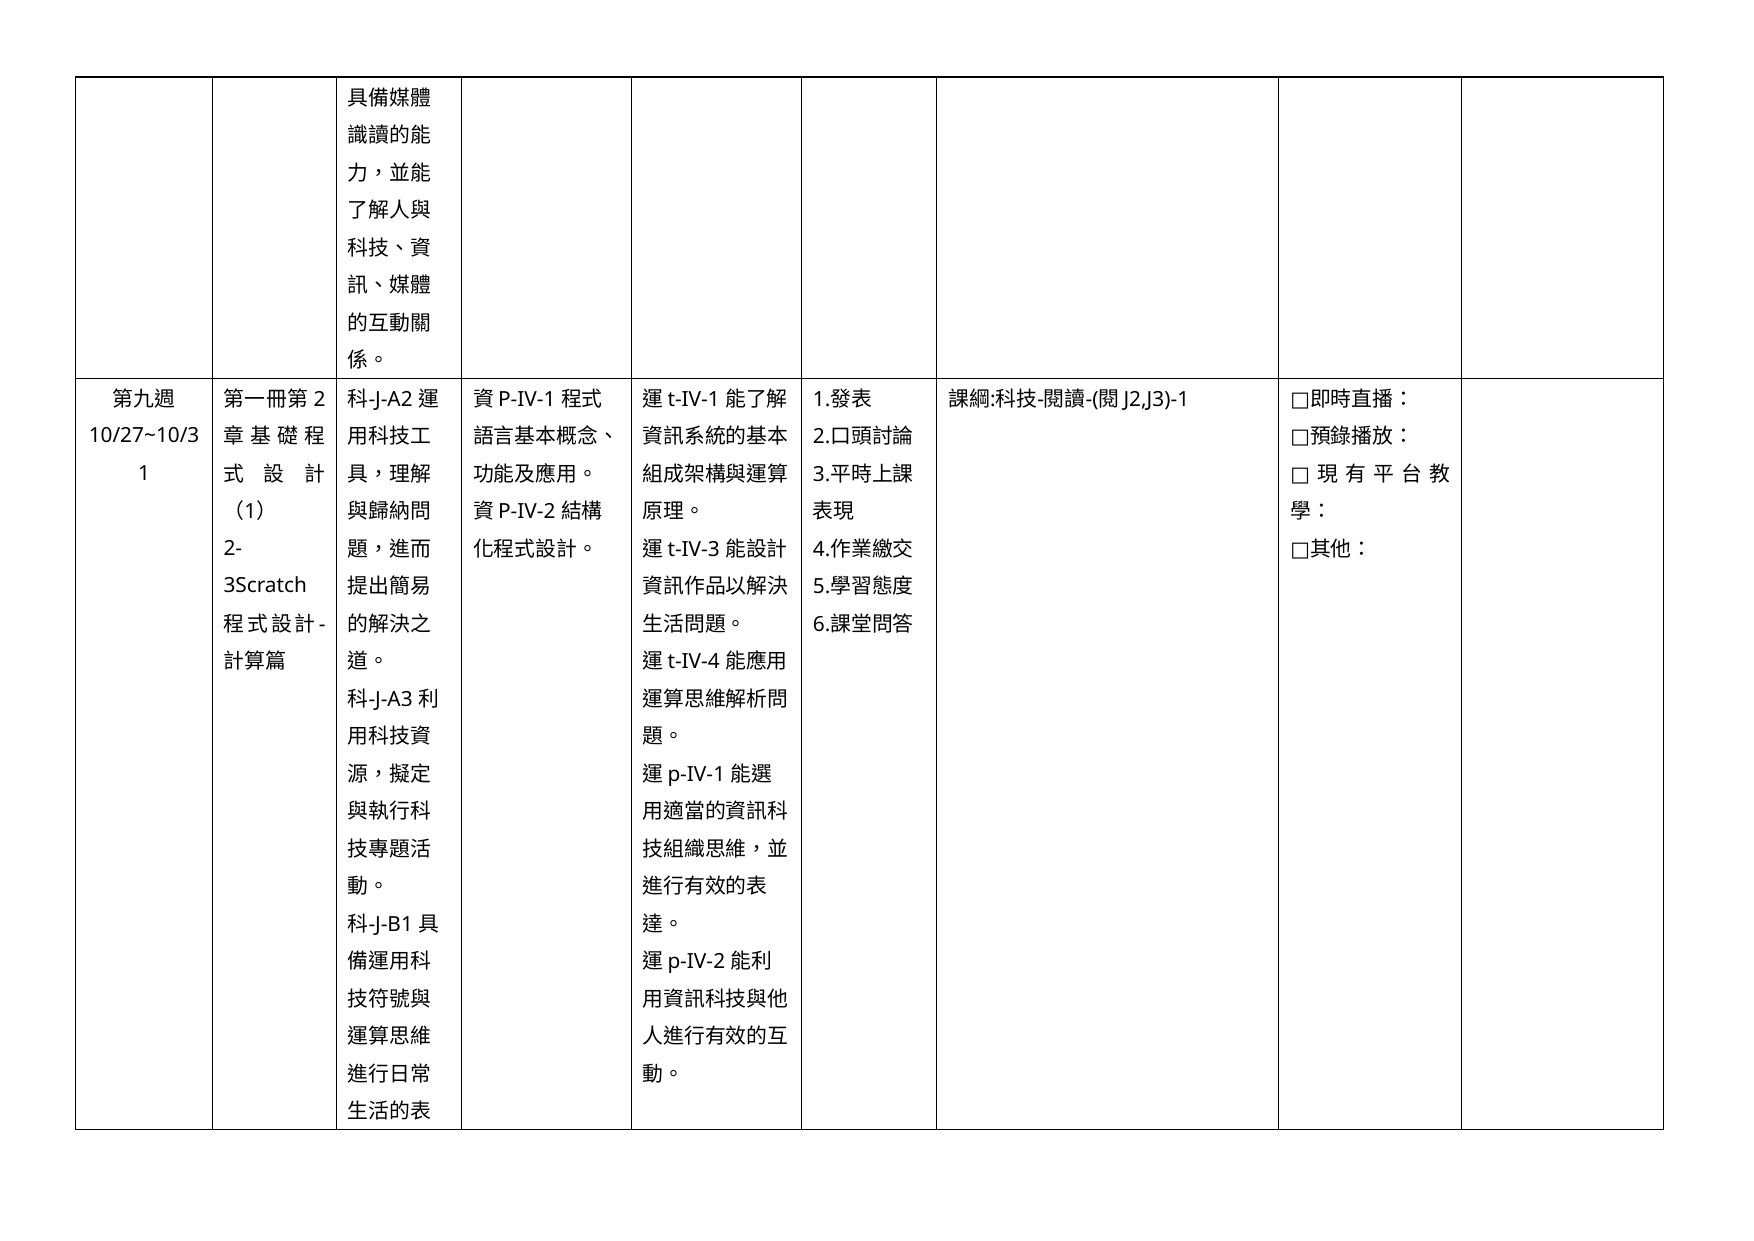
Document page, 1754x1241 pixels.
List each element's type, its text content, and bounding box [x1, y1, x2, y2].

table_cell [937, 78, 1278, 377]
table_cell □即時直播： □預錄播放： □現有平台教學： □其他： [1279, 379, 1461, 1128]
table_cell 1.發表 2.口頭討論 3.平時上課表現 4.作業繳交 5.學習態度 6.課堂問答 [802, 379, 936, 1128]
table_cell 課綱:科技-閱讀-(閱J2,J3)-1 [937, 379, 1278, 1128]
table_cell 科-J-A2 運用科技工具，理解與歸納問題，進而提出簡易的解決之道。 科-J-A3 利用科技資源，擬定與執行科技專題活動。 科-J-B1 具備運用科技符號與運算思維進行日常生活的表 [337, 379, 461, 1128]
table_cell 運t-IV-1 能了解資訊系統的基本組成架構與運算原理。 運t-IV-3 能設計資訊作品以解決生活問題。 運t-IV-4 能應用運算思維解析問題。 運p-IV-1 能選用適當的資訊科技組織思維，並進行有效的表達。 運p-IV-2 能利用資訊科技與他人進行有效的互動。 [632, 379, 801, 1128]
table_cell [632, 78, 801, 377]
table_cell 第一冊第2章基礎程式設計（1） 2-3Scratch程式設計-計算篇 [213, 379, 336, 1128]
table_cell 資P-IV-1 程式語言基本概念、功能及應用。 資P-IV-2 結構化程式設計。 [462, 379, 631, 1128]
table_cell [1462, 379, 1663, 1128]
table_cell 第九週 10/27~10/31 [76, 379, 212, 1128]
table_cell [1279, 78, 1461, 377]
table_cell [76, 78, 212, 377]
table_cell [1462, 78, 1663, 377]
table_cell [802, 78, 936, 377]
table_cell [213, 78, 336, 377]
table_cell [462, 78, 631, 377]
table_cell 具備媒體識讀的能力，並能了解人與科技、資訊、媒體的互動關係。 [337, 78, 461, 377]
